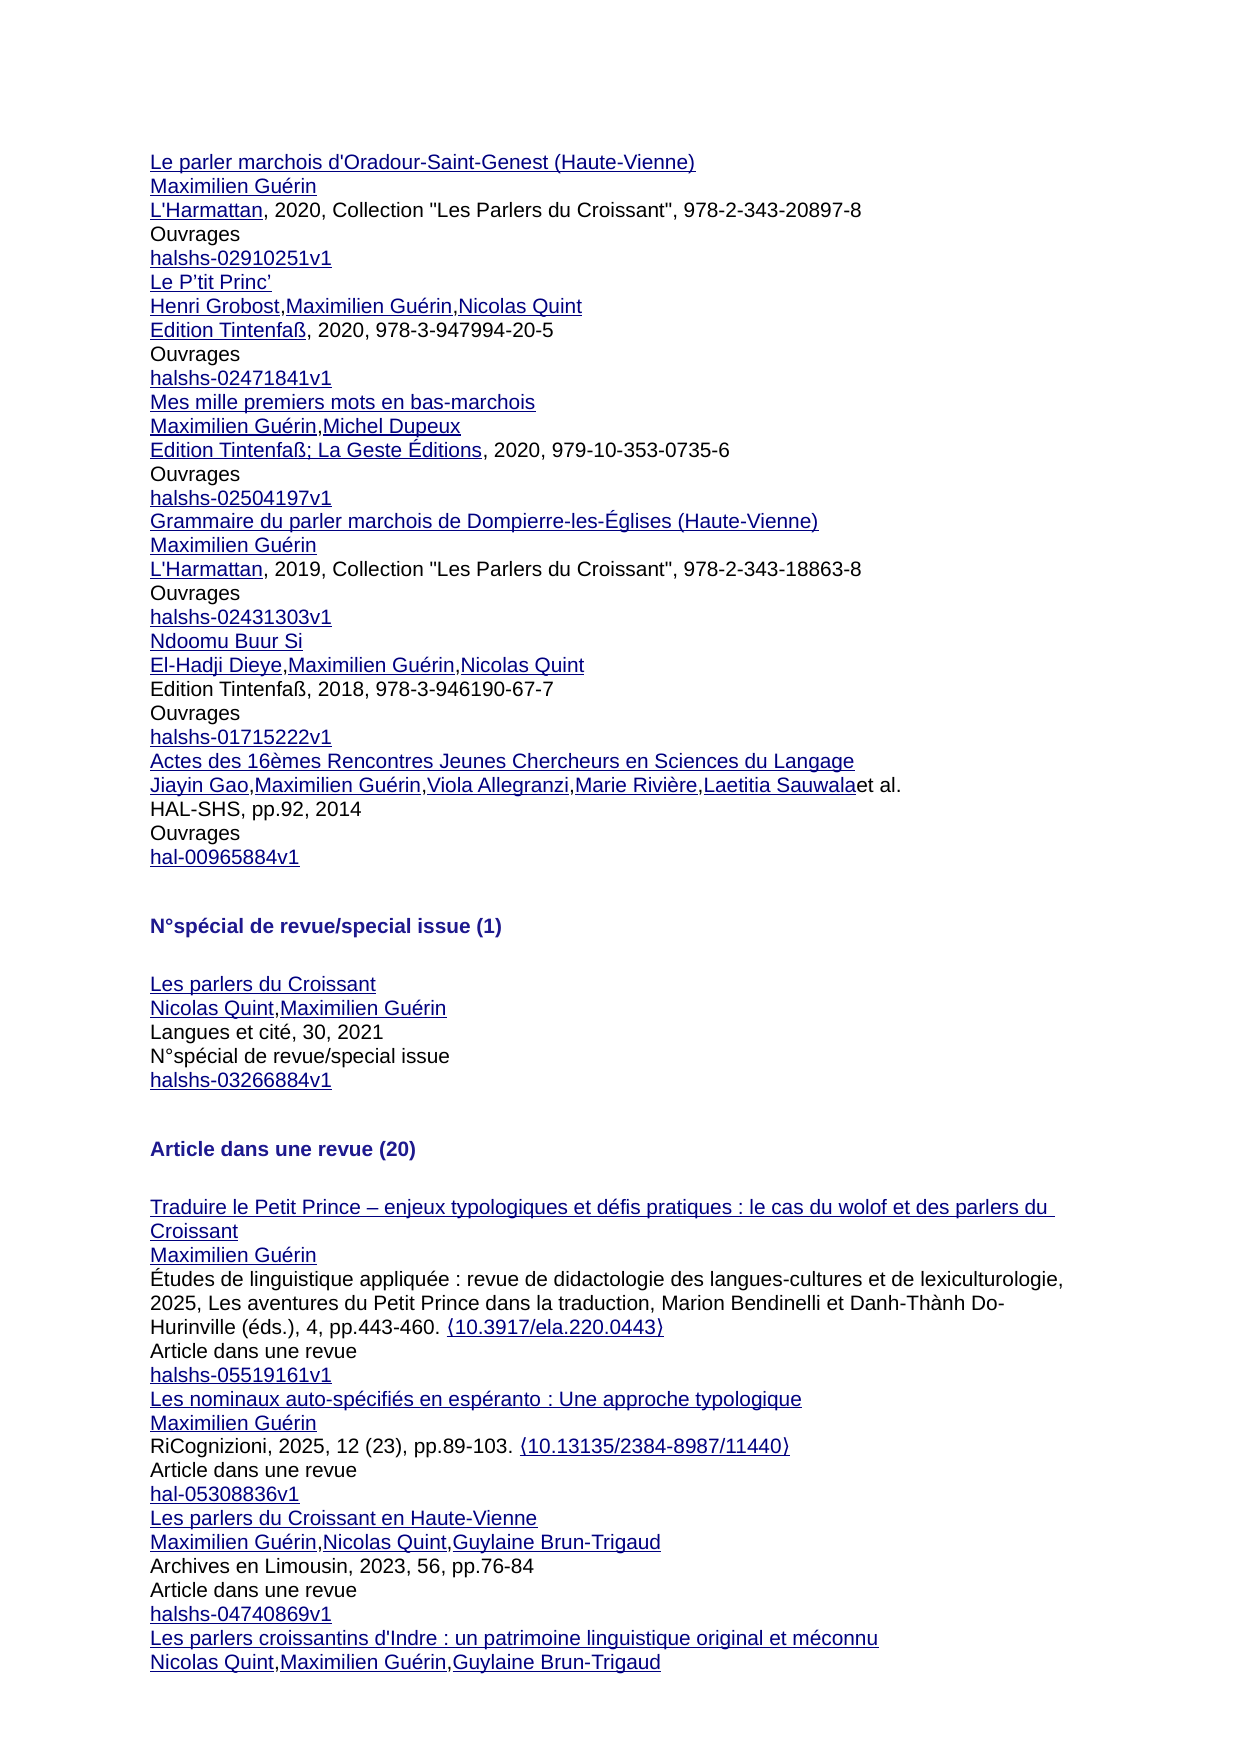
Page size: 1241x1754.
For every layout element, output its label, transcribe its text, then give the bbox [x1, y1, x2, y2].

table_cell Actes des 16èmes Rencontres Jeunes Chercheurs en Sciences du Langage Jiayin Gao,Maximilien Guérin,Viola Allegranzi,Marie Rivière,Laetitia Sauwalaet al. HAL-SHS, pp.92, 2014 Ouvrages hal-00965884v1 [150, 749, 1090, 869]
table_cell Les nominaux auto-spécifiés en espéranto : Une approche typologique Maximilien Guérin RiCognizioni, 2025, 12 (23), pp.89-103. ⟨10.13135/2384-8987/11440⟩ Article dans une revue hal-05308836v1 [150, 1386, 1090, 1506]
table_cell Les parlers croissantins d'Indre : un patrimoine linguistique original et méconnu Nicolas Quint,Maximilien Guérin,Guylaine Brun-Trigaud [150, 1626, 1090, 1674]
table_cell Les parlers du Croissant en Haute-Vienne Maximilien Guérin,Nicolas Quint,Guylaine Brun-Trigaud Archives en Limousin, 2023, 56, pp.76-84 Article dans une revue halshs-04740869v1 [150, 1506, 1090, 1626]
table_cell Grammaire du parler marchois de Dompierre-les-Églises (Haute-Vienne) Maximilien Guérin L'Harmattan, 2019, Collection "Les Parlers du Croissant", 978-2-343-18863-8 Ouvrages halshs-02431303v1 [150, 509, 1090, 629]
table_header Les parlers du Croissant Nicolas Quint,Maximilien Guérin Langues et cité, 30, 2021 N°spécial de revue/special issue halshs-03266884v1 [150, 972, 1090, 1092]
table_cell Mes mille premiers mots en bas-marchois Maximilien Guérin,Michel Dupeux Edition Tintenfaß; La Geste Éditions, 2020, 979-10-353-0735-6 Ouvrages halshs-02504197v1 [150, 390, 1090, 509]
table_cell Le parler marchois d'Oradour-Saint-Genest (Haute-Vienne) Maximilien Guérin L'Harmattan, 2020, Collection "Les Parlers du Croissant", 978-2-343-20897-8 Ouvrages halshs-02910251v1 [150, 150, 1090, 270]
table_header Traduire le Petit Prince – enjeux typologiques et défis pratiques : le cas du wolof et des parlers du Croissant Maximilien Guérin Études de linguistique appliquée : revue de didactologie des langues-cultures et de lexiculturologie, 2025, Les aventures du Petit Prince dans la traduction, Marion Bendinelli et Danh-Thành Do-Hurinville (éds.), 4, pp.443-460. ⟨10.3917/ela.220.0443⟩ Article dans une revue halshs-05519161v1 [150, 1195, 1090, 1386]
table_cell Le P’tit Princ’ Henri Grobost,Maximilien Guérin,Nicolas Quint Edition Tintenfaß, 2020, 978-3-947994-20-5 Ouvrages halshs-02471841v1 [150, 270, 1090, 389]
table_cell Ndoomu Buur Si El-Hadji Dieye,Maximilien Guérin,Nicolas Quint Edition Tintenfaß, 2018, 978-3-946190-67-7 Ouvrages halshs-01715222v1 [150, 629, 1090, 749]
subtitle Article dans une revue (20) [150, 1136, 1090, 1160]
subtitle N°spécial de revue/special issue (1) [150, 913, 1090, 937]
